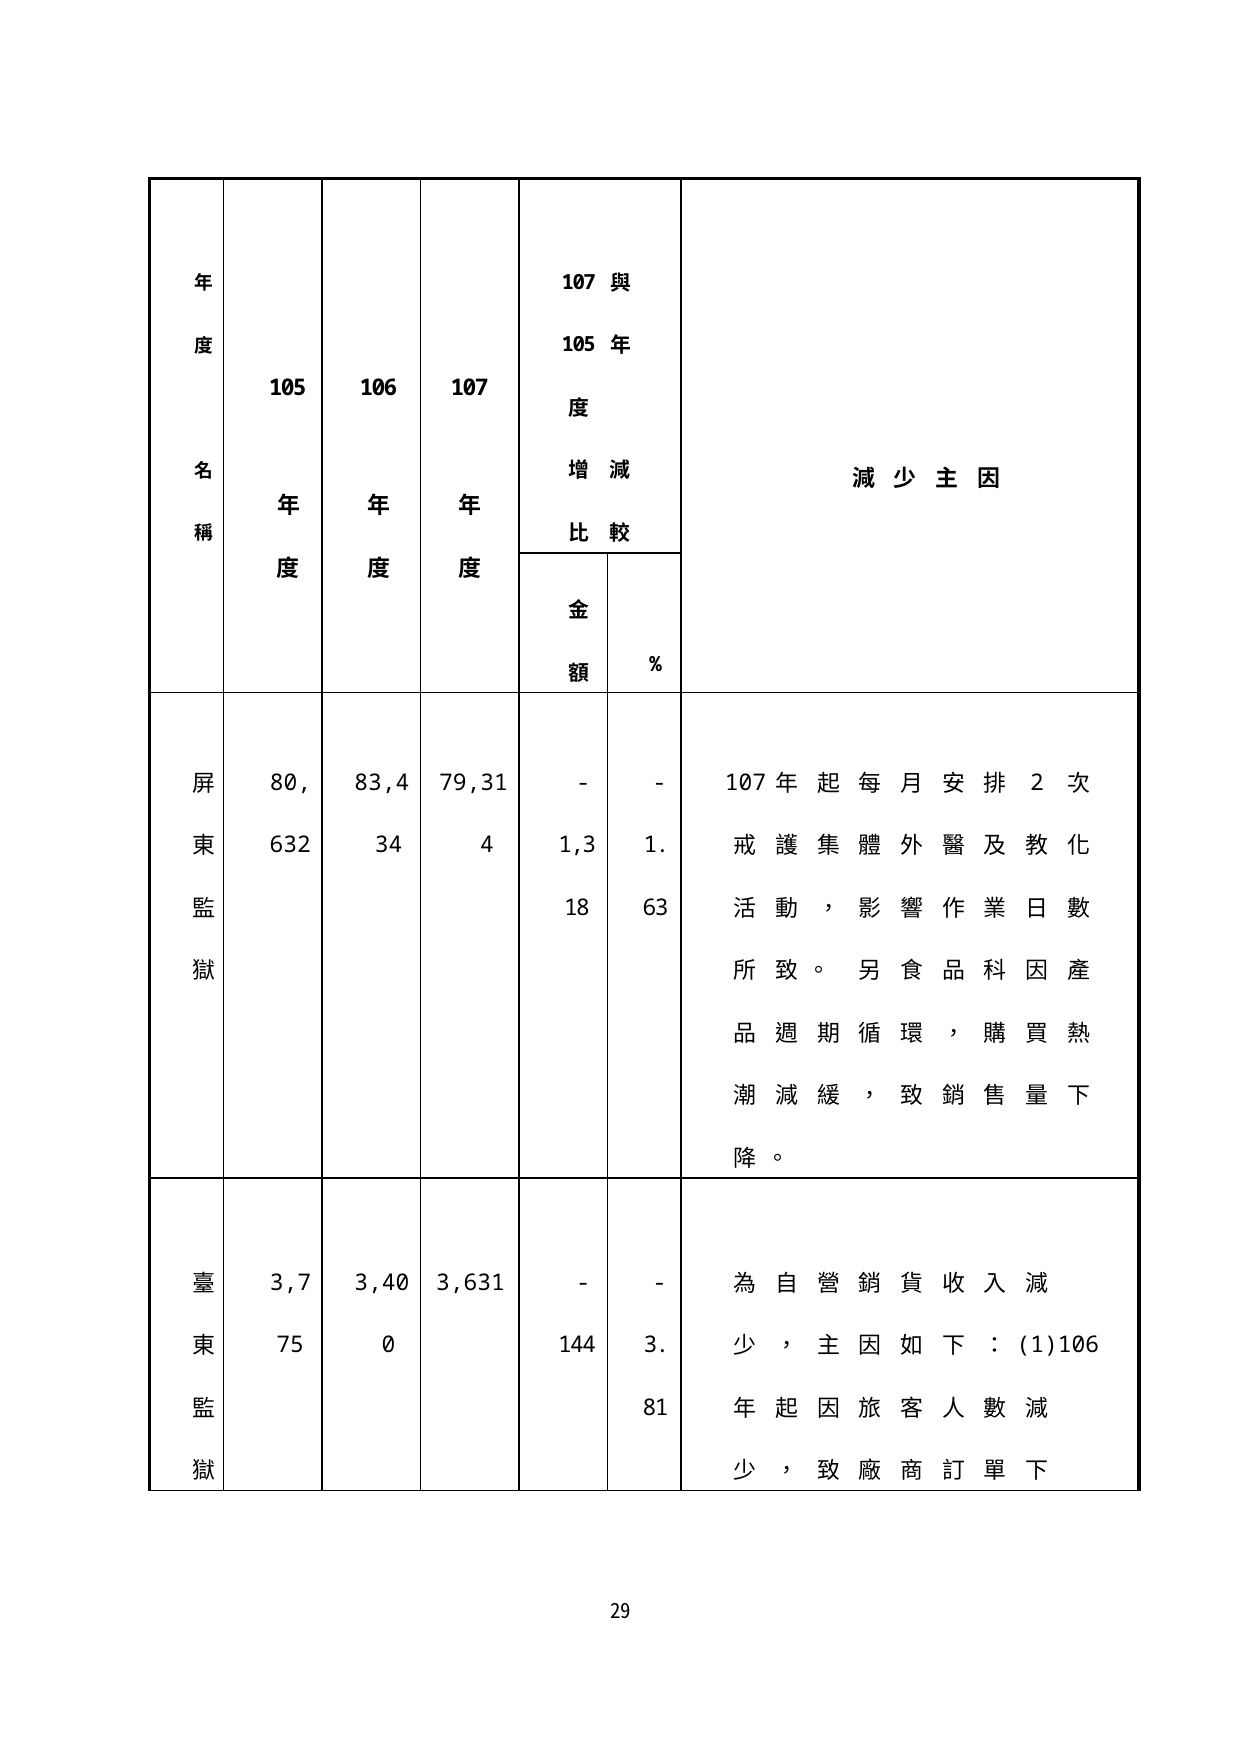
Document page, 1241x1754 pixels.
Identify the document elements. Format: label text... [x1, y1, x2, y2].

table_cell 3,400 [323, 1179, 420, 1490]
table_cell 為自營銷貨收入減少，主因如下：(1)106年起因旅客人數減少，致廠商訂單下 [682, 1179, 1137, 1490]
table_cell 3,631 [421, 1179, 518, 1490]
table_header 106 年度 [323, 180, 420, 692]
table_header 年度 名稱 [151, 180, 223, 692]
table_header 107 年度 [421, 180, 518, 692]
table_header 105 年度 [224, 180, 321, 692]
table_cell 臺東監獄 [151, 1179, 223, 1490]
table_cell -1.63 [608, 693, 680, 1177]
table_cell 83,434 [323, 693, 420, 1177]
table_cell -1,318 [520, 693, 607, 1177]
table_header 107與105年度 增減比較 [520, 180, 680, 552]
table_cell % [608, 554, 680, 692]
table_cell 107年起每月安排2次戒護集體外醫及教化活動，影響作業日數所致。另食品科因產品週期循環，購買熱潮減緩，致銷售量下降。 [682, 693, 1137, 1177]
table_cell 金額 [520, 554, 607, 692]
table_cell 79,314 [421, 693, 518, 1177]
table_cell 3,775 [224, 1179, 321, 1490]
table_header 減少主因 [682, 180, 1137, 692]
table_cell 80,632 [224, 693, 321, 1177]
table_cell 屏東監獄 [151, 693, 223, 1177]
table_cell -144 [520, 1179, 607, 1490]
table_cell -3.81 [608, 1179, 680, 1490]
